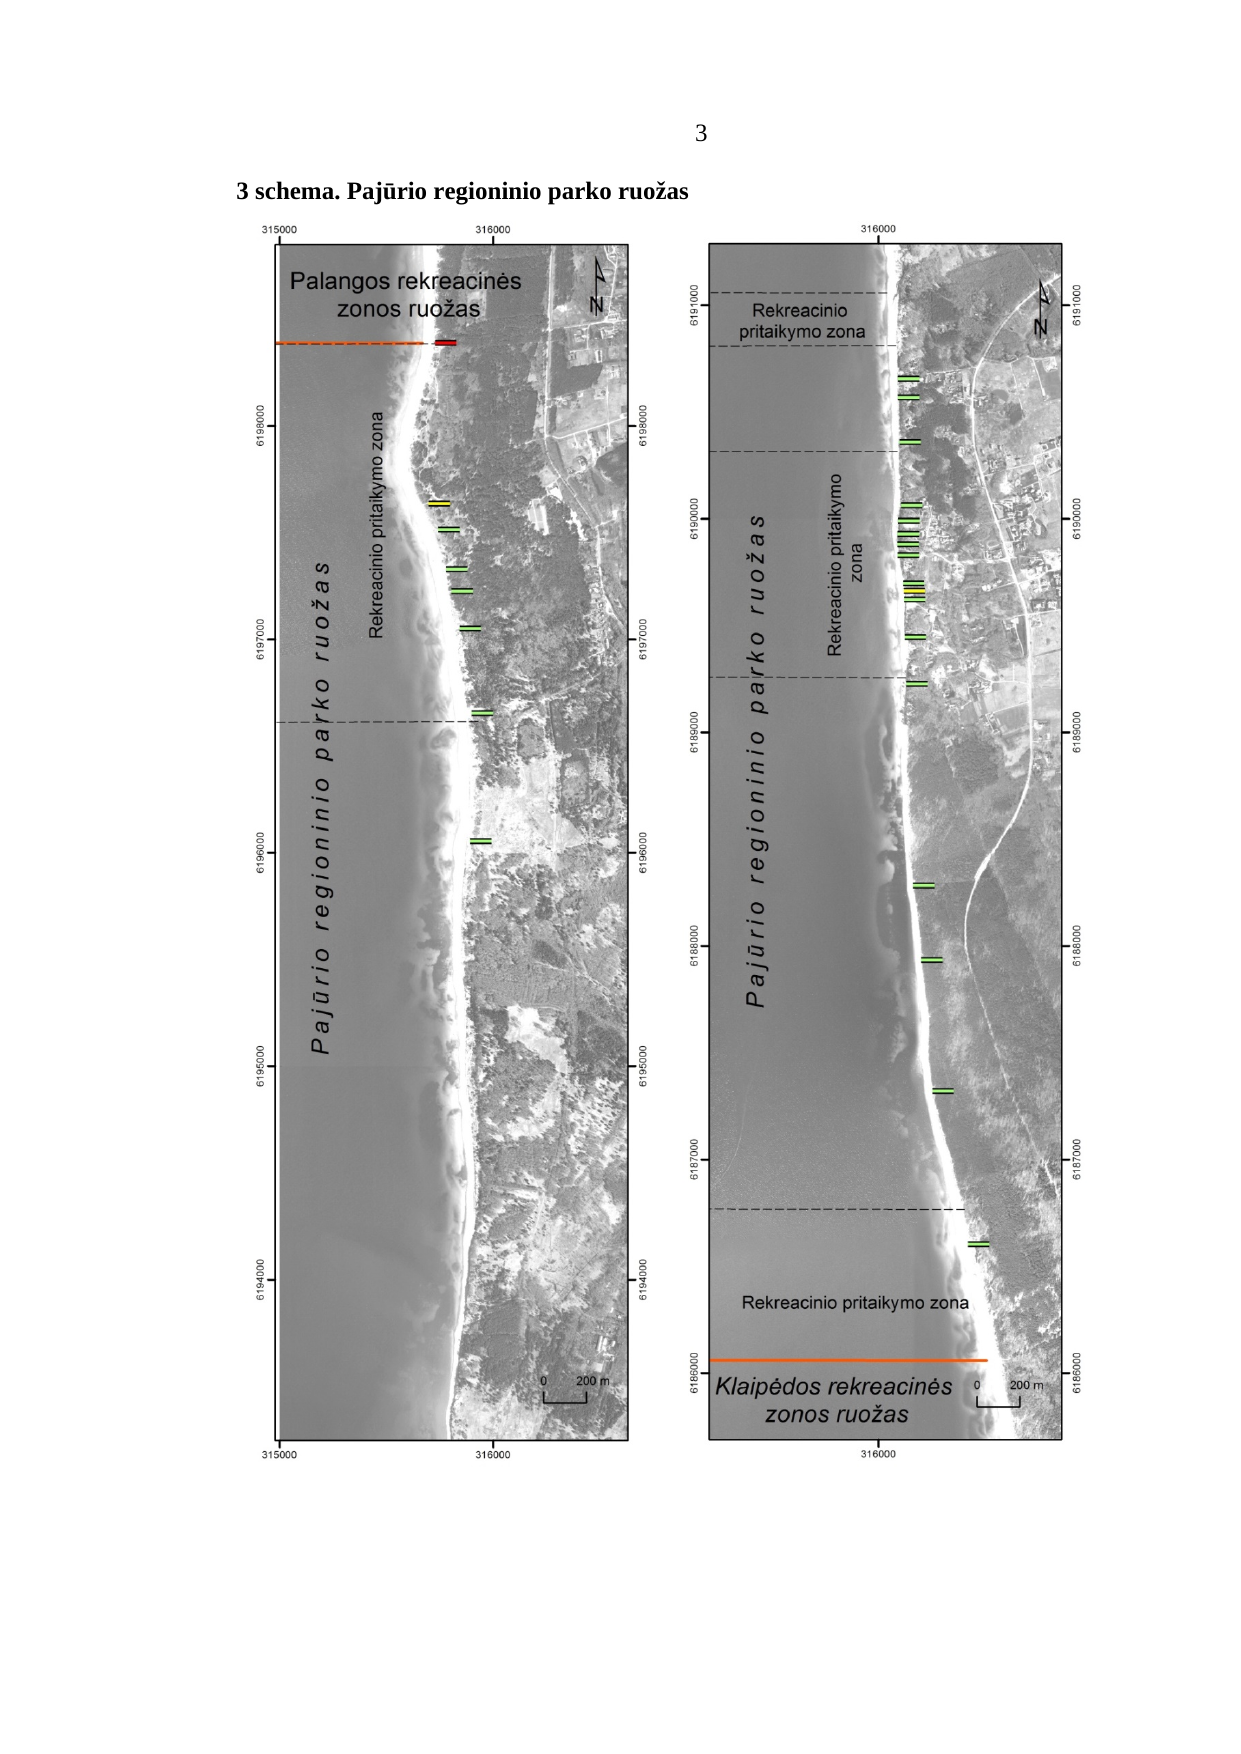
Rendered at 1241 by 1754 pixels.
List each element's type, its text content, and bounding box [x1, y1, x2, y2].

text 3 schema. Pajūrio regioninio parko ruožas [177, 176, 1166, 205]
